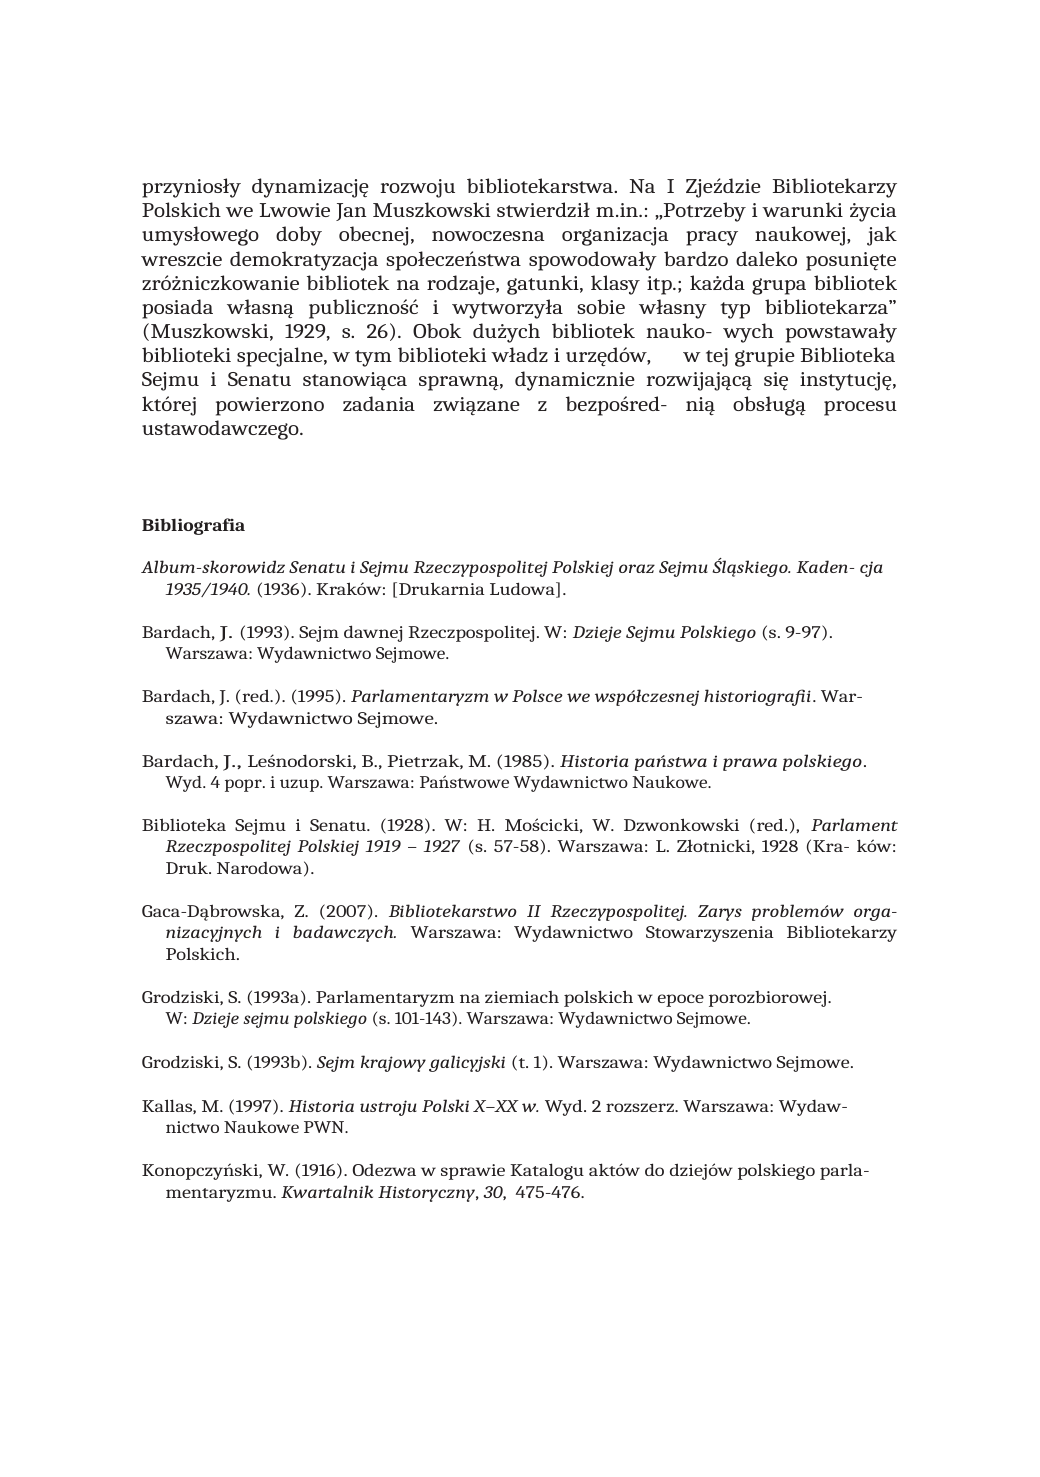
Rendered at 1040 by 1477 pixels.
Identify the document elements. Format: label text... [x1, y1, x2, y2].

text W: Dzieje sejmu polskiego (s. 101-143). Warszawa: Wydawnictwo Sejmowe. [165, 1009, 910, 1029]
text Grodziski, S. (1993a). Parlamentaryzm na ziemiach polskich w epoce porozbiorowej. [142, 987, 910, 1007]
text przyniosły dynamizację rozwoju bibliotekarstwa. Na I Zjeździe Bibliotekarzy Polskich we Lwowie Jan Muszkowski stwierdził m.in.: „Potrzeby i warunki życia umysłowego doby obecnej, nowoczesna organizacja pracy naukowej, jak wreszcie demokratyzacja społeczeństwa spowodowały bardzo daleko posunięte zróżniczkowanie bibliotek na rodzaje, gatunki, klasy itp.; każda grupa bibliotek posiada własną publiczność i wytworzyła sobie własny typ bibliotekarza” (Muszkowski, 1929, s. 26). Obok dużych bibliotek nauko- wych powstawały biblioteki specjalne, w tym biblioteki władz i urzędów, w tej grupie Biblioteka Sejmu i Senatu stanowiąca sprawną, dynamicznie rozwijającą się instytucję, której powierzono zadania związane z bezpośred- nią obsługą procesu ustawodawczego. [142, 175, 898, 440]
text Bardach, J., Leśnodorski, B., Pietrzak, M. (1985). Historia państwa i prawa polskiego. [142, 751, 910, 772]
text Gaca-Dąbrowska, Z. (2007). Bibliotekarstwo II Rzeczypospolitej. Zarys problemów orga- nizacyjnych i badawczych. Warszawa: Wydawnictwo Stowarzyszenia Bibliotekarzy Polskich. [142, 901, 898, 964]
text nictwo Naukowe PWN. [165, 1118, 910, 1138]
text Warszawa: Wydawnictwo Sejmowe. [165, 644, 910, 664]
text Bardach, J. (1993). Sejm dawnej Rzeczpospolitej. W: Dzieje Sejmu Polskiego (s. 9-97). [142, 622, 910, 643]
text Konopczyński, W. (1916). Odezwa w sprawie Katalogu aktów do dziejów polskiego parla- mentaryzmu. Kwartalnik Historyczny, 30, 475-476. [142, 1161, 910, 1202]
text Bibliografia [142, 515, 910, 535]
text Album-skorowidz Senatu i Sejmu Rzeczypospolitej Polskiej oraz Sejmu Śląskiego. Kaden- cja 1935/1940. (1936). Kraków: [Drukarnia Ludowa]. [142, 558, 900, 600]
text Biblioteka Sejmu i Senatu. (1928). W: H. Mościcki, W. Dzwonkowski (red.), Parlament Rzeczpospolitej Polskiej 1919 – 1927 (s. 57-58). Warszawa: L. Złotnicki, 1928 (Kra- ków: Druk. Narodowa). [142, 816, 898, 879]
text Bardach, J. (red.). (1995). Parlamentaryzm w Polsce we współczesnej historiografii. War- szawa: Wydawnictwo Sejmowe. [142, 687, 900, 728]
text Wyd. 4 popr. i uzup. Warszawa: Państwowe Wydawnictwo Naukowe. [165, 773, 910, 793]
text Grodziski, S. (1993b). Sejm krajowy galicyjski (t. 1). Warszawa: Wydawnictwo Sejmowe. Kallas, M. (1997). Historia ustroju Polski X–XX w. Wyd. 2 rozszerz. Warszawa: Wydaw- [142, 1029, 910, 1117]
